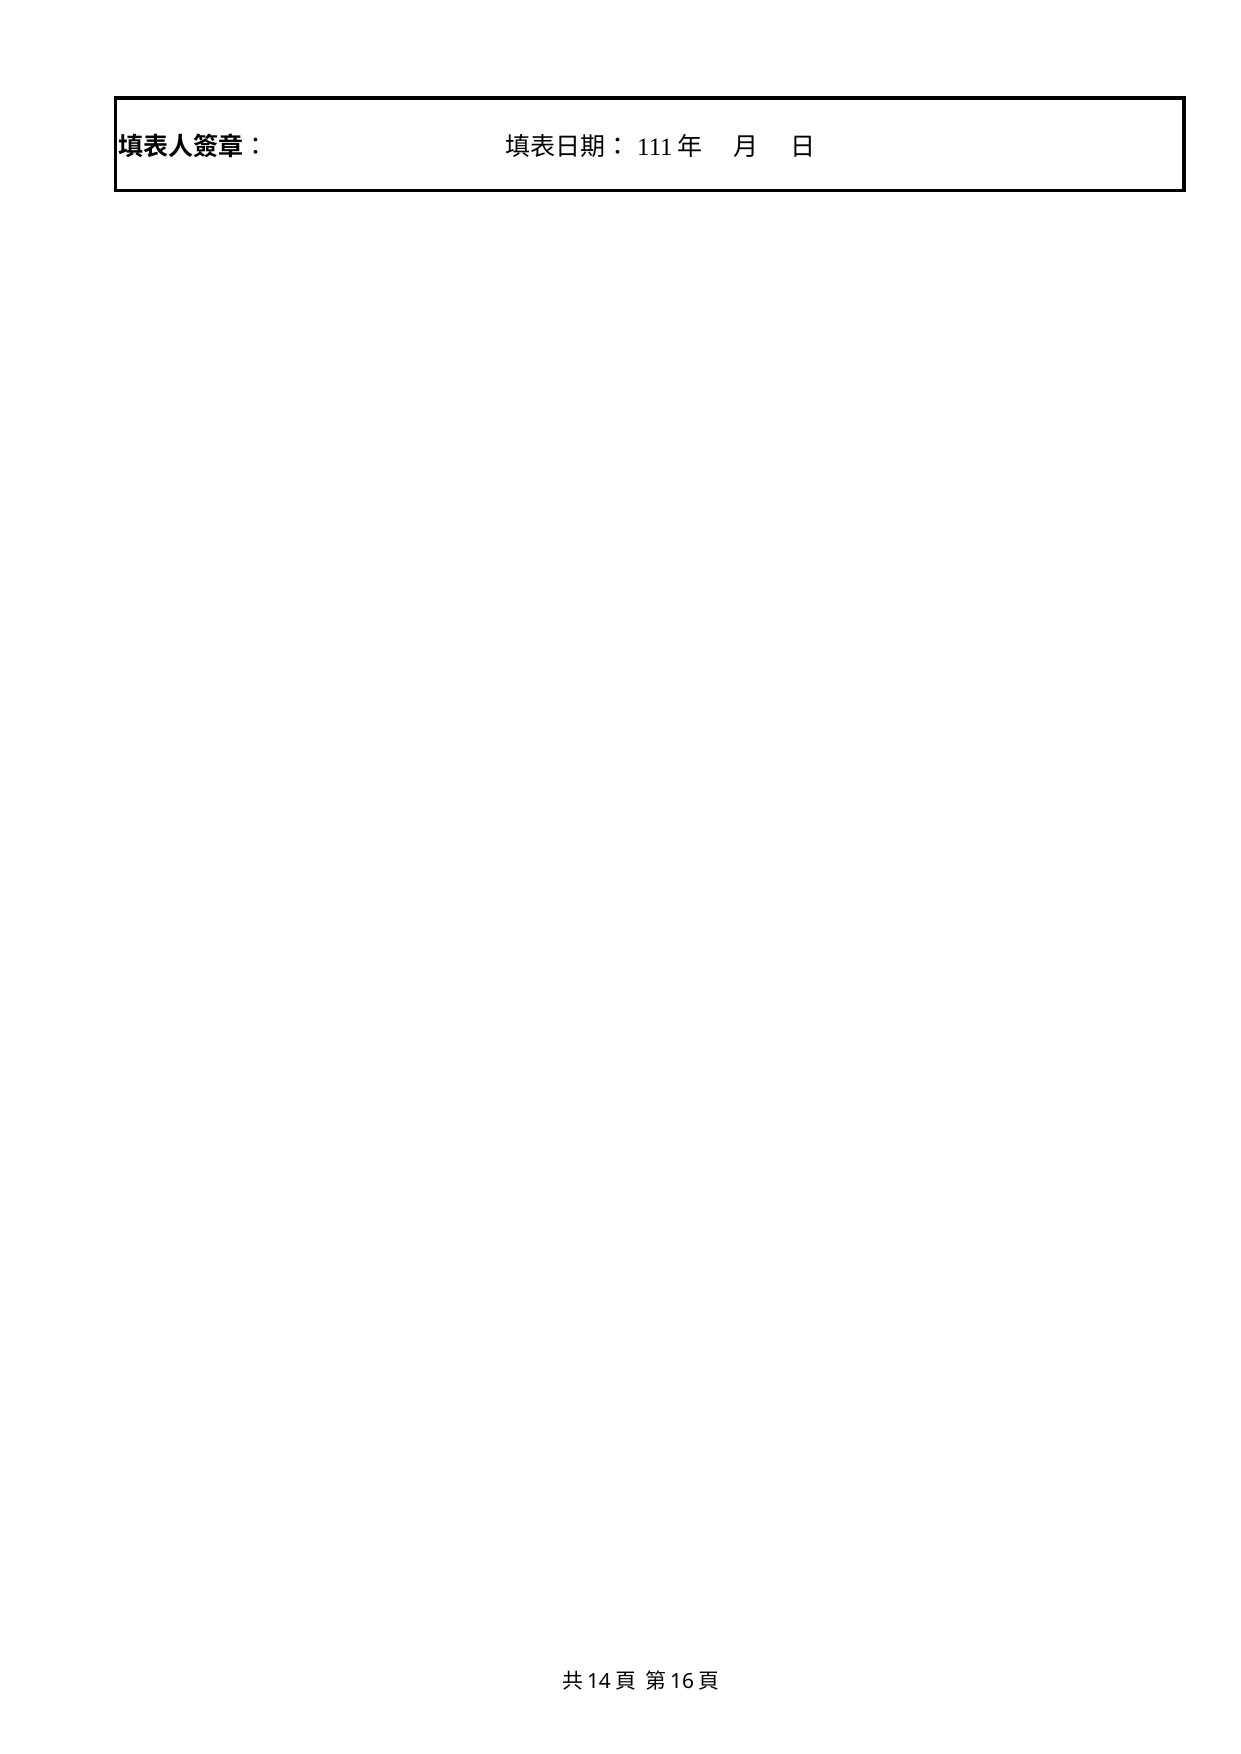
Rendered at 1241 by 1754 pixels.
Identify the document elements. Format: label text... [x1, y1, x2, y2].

table_cell 填表人簽章： 填表日期： 111年 月 日 [117, 100, 1182, 189]
